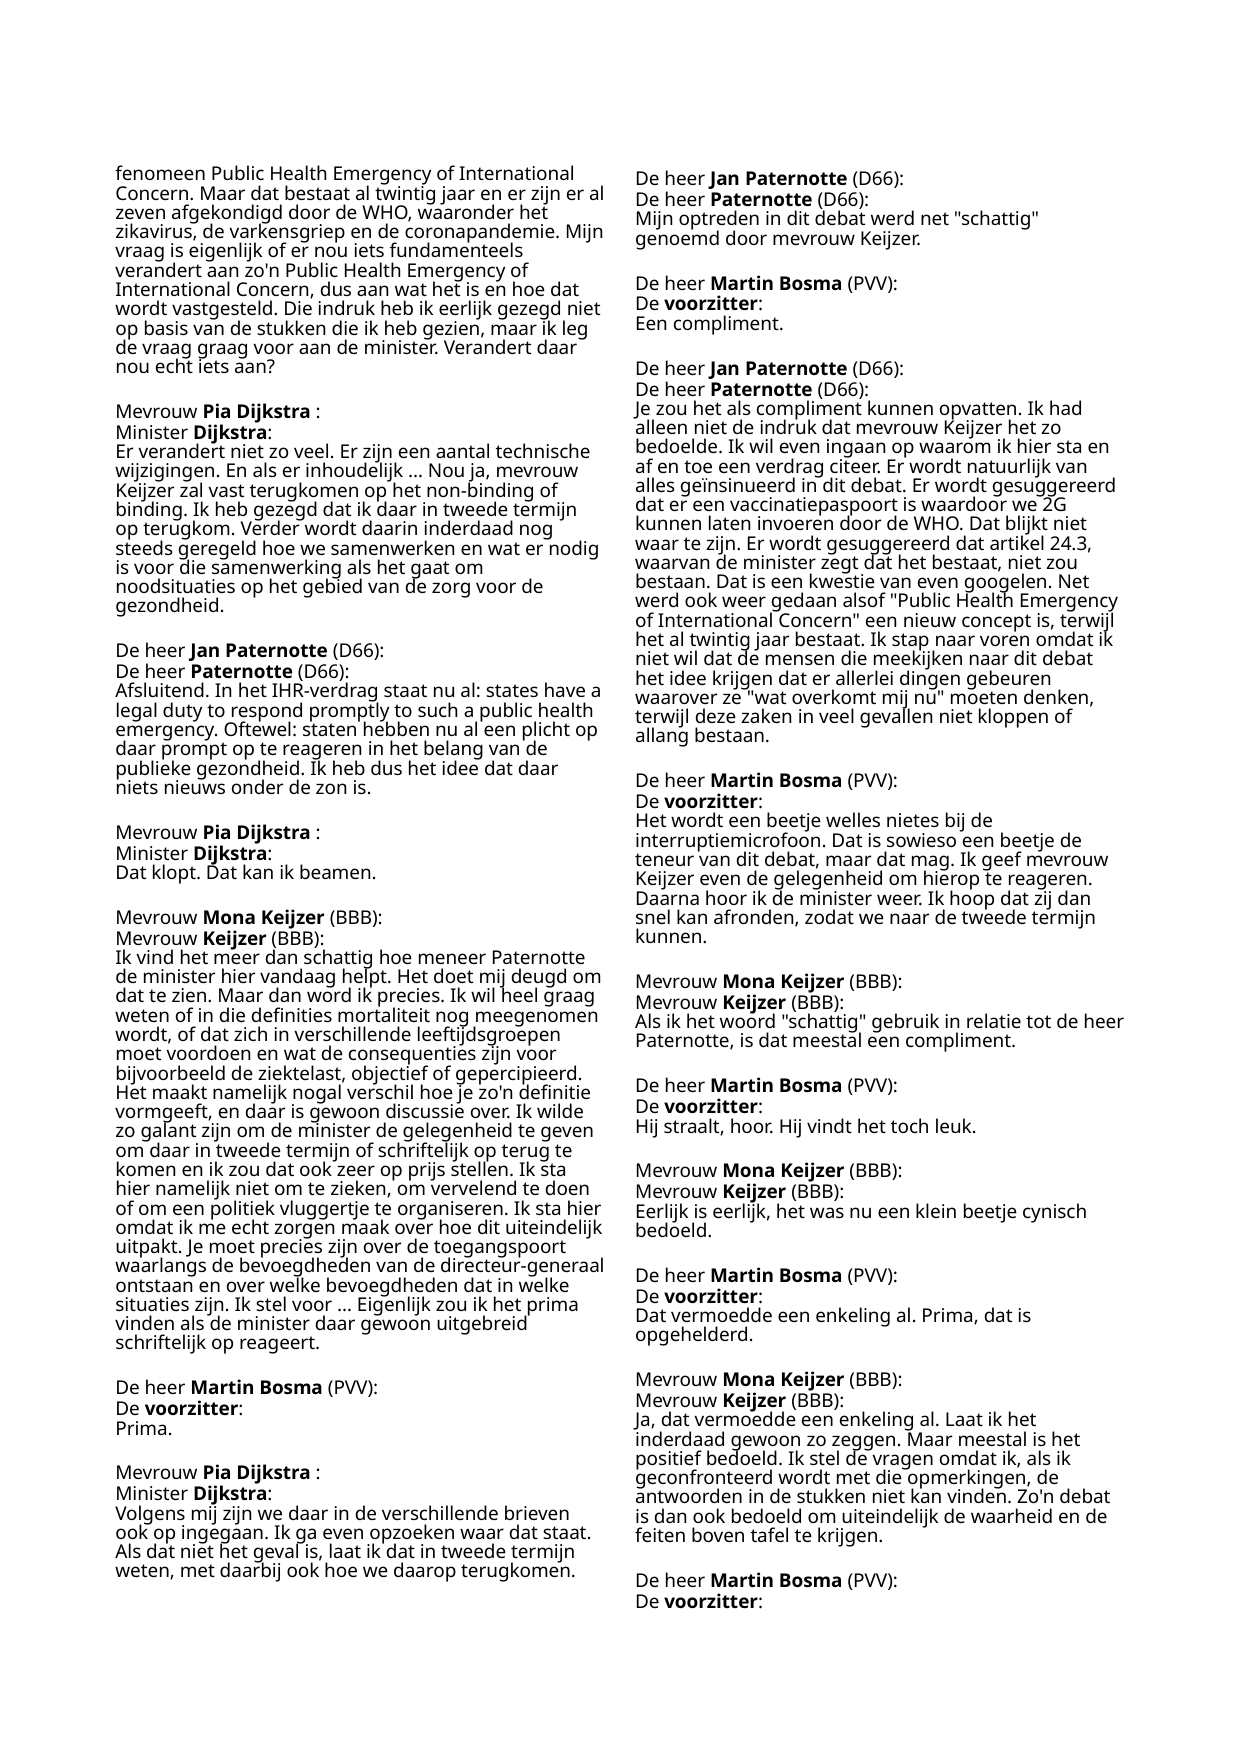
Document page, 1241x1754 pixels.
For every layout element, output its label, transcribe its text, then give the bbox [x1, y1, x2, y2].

text Mevrouw Pia Dijkstra : [115, 398, 605, 424]
text De heer Paternotte (D66): [635, 381, 1125, 400]
text Minister Dijkstra: [115, 1485, 605, 1504]
text Mevrouw Keijzer (BBB): [115, 930, 605, 949]
text Dat klopt. Dat kan ik beamen. [115, 864, 605, 883]
text Mevrouw Mona Keijzer (BBB): [635, 1158, 1125, 1183]
text Minister Dijkstra: [115, 844, 605, 864]
text De heer Jan Paternotte (D66): [635, 165, 1125, 191]
text Dat vermoedde een enkeling al. Prima, dat is opgehelderd. [635, 1307, 1125, 1346]
text De voorzitter: [635, 1288, 1125, 1307]
text Hij straalt, hoor. Hij vindt het toch leuk. [635, 1118, 1125, 1137]
text Afsluitend. In het IHR-verdrag staat nu al: states have a legal duty to respond promptly to such a public health emergency. Oftewel: staten hebben nu al een plicht op daar prompt op te reageren in het belang van de publieke gezondheid. Ik heb dus het idee dat daar niets nieuws onder de zon is. [115, 682, 605, 798]
text De heer Martin Bosma (PVV): [635, 1262, 1125, 1288]
text Mevrouw Keijzer (BBB): [635, 1392, 1125, 1411]
text Volgens mij zijn we daar in de verschillende brieven ook op ingegaan. Ik ga even opzoeken waar dat staat. Als dat niet het geval is, laat ik dat in tweede termijn weten, met daarbij ook hoe we daarop terugkomen. [115, 1504, 605, 1582]
text De heer Paternotte (D66): [115, 663, 605, 682]
text Mevrouw Keijzer (BBB): [635, 994, 1125, 1013]
text Mevrouw Mona Keijzer (BBB): [115, 904, 605, 930]
text De voorzitter: [635, 295, 1125, 315]
text De heer Jan Paternotte (D66): [635, 355, 1125, 381]
text De voorzitter: [635, 1098, 1125, 1118]
text De heer Martin Bosma (PVV): [635, 270, 1125, 295]
text Mijn optreden in dit debat werd net "schattig" genoemd door mevrouw Keijzer. [635, 210, 1125, 249]
text Het wordt een beetje welles nietes bij de interruptiemicrofoon. Dat is sowieso een beetje de teneur van dit debat, maar dat mag. Ik geef mevrouw Keijzer even de gelegenheid om hierop te reageren. Daarna hoor ik de minister weer. Ik hoop dat zij dan snel kan afronden, zodat we naar de tweede termijn kunnen. [635, 812, 1125, 947]
text Mevrouw Keijzer (BBB): [635, 1183, 1125, 1203]
text Ja, dat vermoedde een enkeling al. Laat ik het inderdaad gewoon zo zeggen. Maar meestal is het positief bedoeld. Ik stel de vragen omdat ik, als ik geconfronteerd wordt met die opmerkingen, de antwoorden in de stukken niet kan vinden. Zo'n debat is dan ook bedoeld om uiteindelijk de waarheid en de feiten boven tafel te krijgen. [635, 1411, 1125, 1546]
text De heer Paternotte (D66): [635, 191, 1125, 210]
text De heer Martin Bosma (PVV): [635, 1073, 1125, 1098]
text Als ik het woord "schattig" gebruik in relatie tot de heer Paternotte, is dat meestal een compliment. [635, 1013, 1125, 1052]
text De voorzitter: [115, 1400, 605, 1419]
text Ik vind het meer dan schattig hoe meneer Paternotte de minister hier vandaag helpt. Het doet mij deugd om dat te zien. Maar dan word ik precies. Ik wil heel graag weten of in die definities mortaliteit nog meegenomen wordt, of dat zich in verschillende leeftijdsgroepen moet voordoen en wat de consequenties zijn voor bijvoorbeeld de ziektelast, objectief of gepercipieerd. Het maakt namelijk nogal verschil hoe je zo'n definitie vormgeeft, en daar is gewoon discussie over. Ik wilde zo galant zijn om de minister de gelegenheid te geven om daar in tweede termijn of schriftelijk op terug te komen en ik zou dat ook zeer op prijs stellen. Ik sta hier namelijk niet om te zieken, om vervelend te doen of om een politiek vluggertje te organiseren. Ik sta hier omdat ik me echt zorgen maak over hoe dit uiteindelijk uitpakt. Je moet precies zijn over de toegangspoort waarlangs de bevoegdheden van de directeur-generaal ontstaan en over welke bevoegdheden dat in welke situaties zijn. Ik stel voor … Eigenlijk zou ik het prima vinden als de minister daar gewoon uitgebreid schriftelijk op reageert. [115, 949, 605, 1354]
text Mevrouw Mona Keijzer (BBB): [635, 968, 1125, 994]
text De heer Martin Bosma (PVV): [635, 767, 1125, 793]
text De heer Jan Paternotte (D66): [115, 637, 605, 663]
text Mevrouw Mona Keijzer (BBB): [635, 1366, 1125, 1392]
text De heer Martin Bosma (PVV): [635, 1567, 1125, 1593]
text De voorzitter: [635, 793, 1125, 812]
text Eerlijk is eerlijk, het was nu een klein beetje cynisch bedoeld. [635, 1203, 1125, 1241]
text Mevrouw Pia Dijkstra : [115, 1459, 605, 1485]
text Minister Dijkstra: [115, 424, 605, 443]
text Een compliment. [635, 315, 1125, 334]
text fenomeen Public Health Emergency of International Concern. Maar dat bestaat al twintig jaar en er zijn er al zeven afgekondigd door de WHO, waaronder het zikavirus, de varkensgriep en de coronapandemie. Mijn vraag is eigenlijk of er nou iets fundamenteels verandert aan zo'n Public Health Emergency of International Concern, dus aan wat het is en hoe dat wordt vastgesteld. Die indruk heb ik eerlijk gezegd niet op basis van de stukken die ik heb gezien, maar ik leg de vraag graag voor aan de minister. Verandert daar nou echt iets aan? [115, 165, 605, 377]
text Prima. [115, 1419, 605, 1439]
text De heer Martin Bosma (PVV): [115, 1374, 605, 1400]
text Er verandert niet zo veel. Er zijn een aantal technische wijzigingen. En als er inhoudelijk … Nou ja, mevrouw Keijzer zal vast terugkomen op het non-binding of binding. Ik heb gezegd dat ik daar in tweede termijn op terugkom. Verder wordt daarin inderdaad nog steeds geregeld hoe we samenwerken en wat er nodig is voor die samenwerking als het gaat om noodsituaties op het gebied van de zorg voor de gezondheid. [115, 443, 605, 617]
text Je zou het als compliment kunnen opvatten. Ik had alleen niet de indruk dat mevrouw Keijzer het zo bedoelde. Ik wil even ingaan op waarom ik hier sta en af en toe een verdrag citeer. Er wordt natuurlijk van alles geïnsinueerd in dit debat. Er wordt gesuggereerd dat er een vaccinatiepaspoort is waardoor we 2G kunnen laten invoeren door de WHO. Dat blijkt niet waar te zijn. Er wordt gesuggereerd dat artikel 24.3, waarvan de minister zegt dat het bestaat, niet zou bestaan. Dat is een kwestie van even googelen. Net werd ook weer gedaan alsof "Public Health Emergency of International Concern" een nieuw concept is, terwijl het al twintig jaar bestaat. Ik stap naar voren omdat ik niet wil dat de mensen die meekijken naar dit debat het idee krijgen dat er allerlei dingen gebeuren waarover ze "wat overkomt mij nu" moeten denken, terwijl deze zaken in veel gevallen niet kloppen of allang bestaan. [635, 400, 1125, 747]
text De voorzitter: [635, 1593, 1125, 1612]
text Mevrouw Pia Dijkstra : [115, 819, 605, 844]
